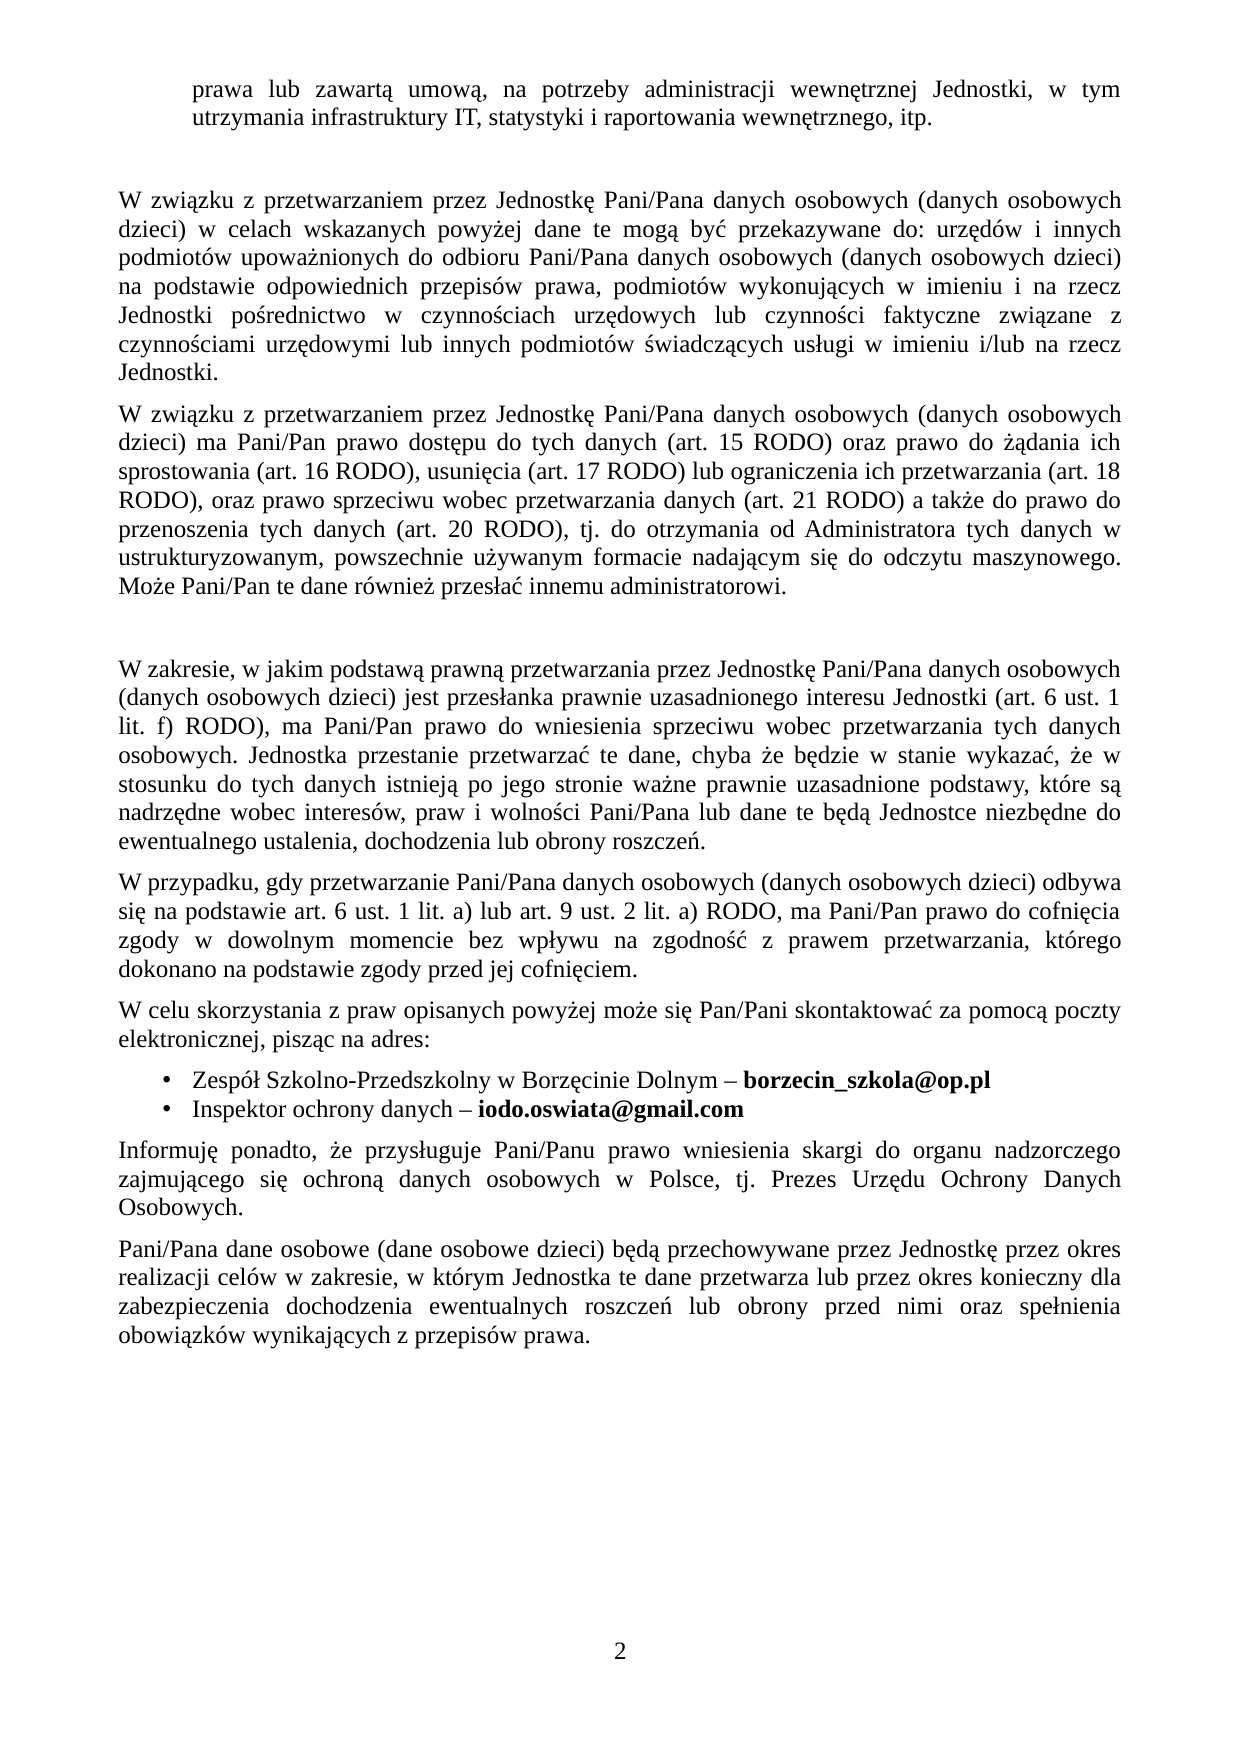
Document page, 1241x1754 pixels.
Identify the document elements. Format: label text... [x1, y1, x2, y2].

text W celu skorzystania z praw opisanych powyżej może się Pan/Pani skontaktować za pomocą poczty elektronicznej, pisząc na adres: [118, 995, 1122, 1052]
text W związku z przetwarzaniem przez Jednostkę Pani/Pana danych osobowych (danych osobowych dzieci) w celach wskazanych powyżej dane te mogą być przekazywane do: urzędów i innych podmiotów upoważnionych do odbioru Pani/Pana danych osobowych (danych osobowych dzieci) na podstawie odpowiednich przepisów prawa, podmiotów wykonujących w imieniu i na rzecz Jednostki pośrednictwo w czynnościach urzędowych lub czynności faktyczne związane z czynnościami urzędowymi lub innych podmiotów świadczących usługi w imieniu i/lub na rzecz Jednostki. [118, 185, 1122, 386]
text Pani/Pana dane osobowe (dane osobowe dzieci) będą przechowywane przez Jednostkę przez okres realizacji celów w zakresie, w którym Jednostka te dane przetwarza lub przez okres konieczny dla zabezpieczenia dochodzenia ewentualnych roszczeń lub obrony przed nimi oraz spełnienia obowiązków wynikających z przepisów prawa. [118, 1234, 1122, 1349]
list Inspektor ochrony danych – iodo.oswiata@gmail.com [162, 1094, 1122, 1122]
text W związku z przetwarzaniem przez Jednostkę Pani/Pana danych osobowych (danych osobowych dzieci) ma Pani/Pan prawo dostępu do tych danych (art. 15 RODO) oraz prawo do żądania ich sprostowania (art. 16 RODO), usunięcia (art. 17 RODO) lub ograniczenia ich przetwarzania (art. 18 RODO), oraz prawo sprzeciwu wobec przetwarzania danych (art. 21 RODO) a także do prawo do przenoszenia tych danych (art. 20 RODO), tj. do otrzymania od Administratora tych danych w ustrukturyzowanym, powszechnie używanym formacie nadającym się do odczytu maszynowego. Może Pani/Pan te dane również przesłać innemu administratorowi. [118, 399, 1122, 600]
list Zespół Szkolno-Przedszkolny w Borzęcinie Dolnym – borzecin_szkola@op.pl [162, 1065, 1122, 1094]
list prawa lub zawartą umową, na potrzeby administracji wewnętrznej Jednostki, w tym utrzymania infrastruktury IT, statystyki i raportowania wewnętrznego, itp. [162, 74, 1122, 131]
text W przypadku, gdy przetwarzanie Pani/Pana danych osobowych (danych osobowych dzieci) odbywa się na podstawie art. 6 ust. 1 lit. a) lub art. 9 ust. 2 lit. a) RODO, ma Pani/Pan prawo do cofnięcia zgody w dowolnym momencie bez wpływu na zgodność z prawem przetwarzania, którego dokonano na podstawie zgody przed jej cofnięciem. [118, 867, 1122, 982]
text Informuję ponadto, że przysługuje Pani/Panu prawo wniesienia skargi do organu nadzorczego zajmującego się ochroną danych osobowych w Polsce, tj. Prezes Urzędu Ochrony Danych Osobowych. [118, 1135, 1122, 1221]
text W zakresie, w jakim podstawą prawną przetwarzania przez Jednostkę Pani/Pana danych osobowych (danych osobowych dzieci) jest przesłanka prawnie uzasadnionego interesu Jednostki (art. 6 ust. 1 lit. f) RODO), ma Pani/Pan prawo do wniesienia sprzeciwu wobec przetwarzania tych danych osobowych. Jednostka przestanie przetwarzać te dane, chyba że będzie w stanie wykazać, że w stosunku do tych danych istnieją po jego stronie ważne prawnie uzasadnione podstawy, które są nadrzędne wobec interesów, praw i wolności Pani/Pana lub dane te będą Jednostce niezbędne do ewentualnego ustalenia, dochodzenia lub obrony roszczeń. [118, 654, 1122, 855]
